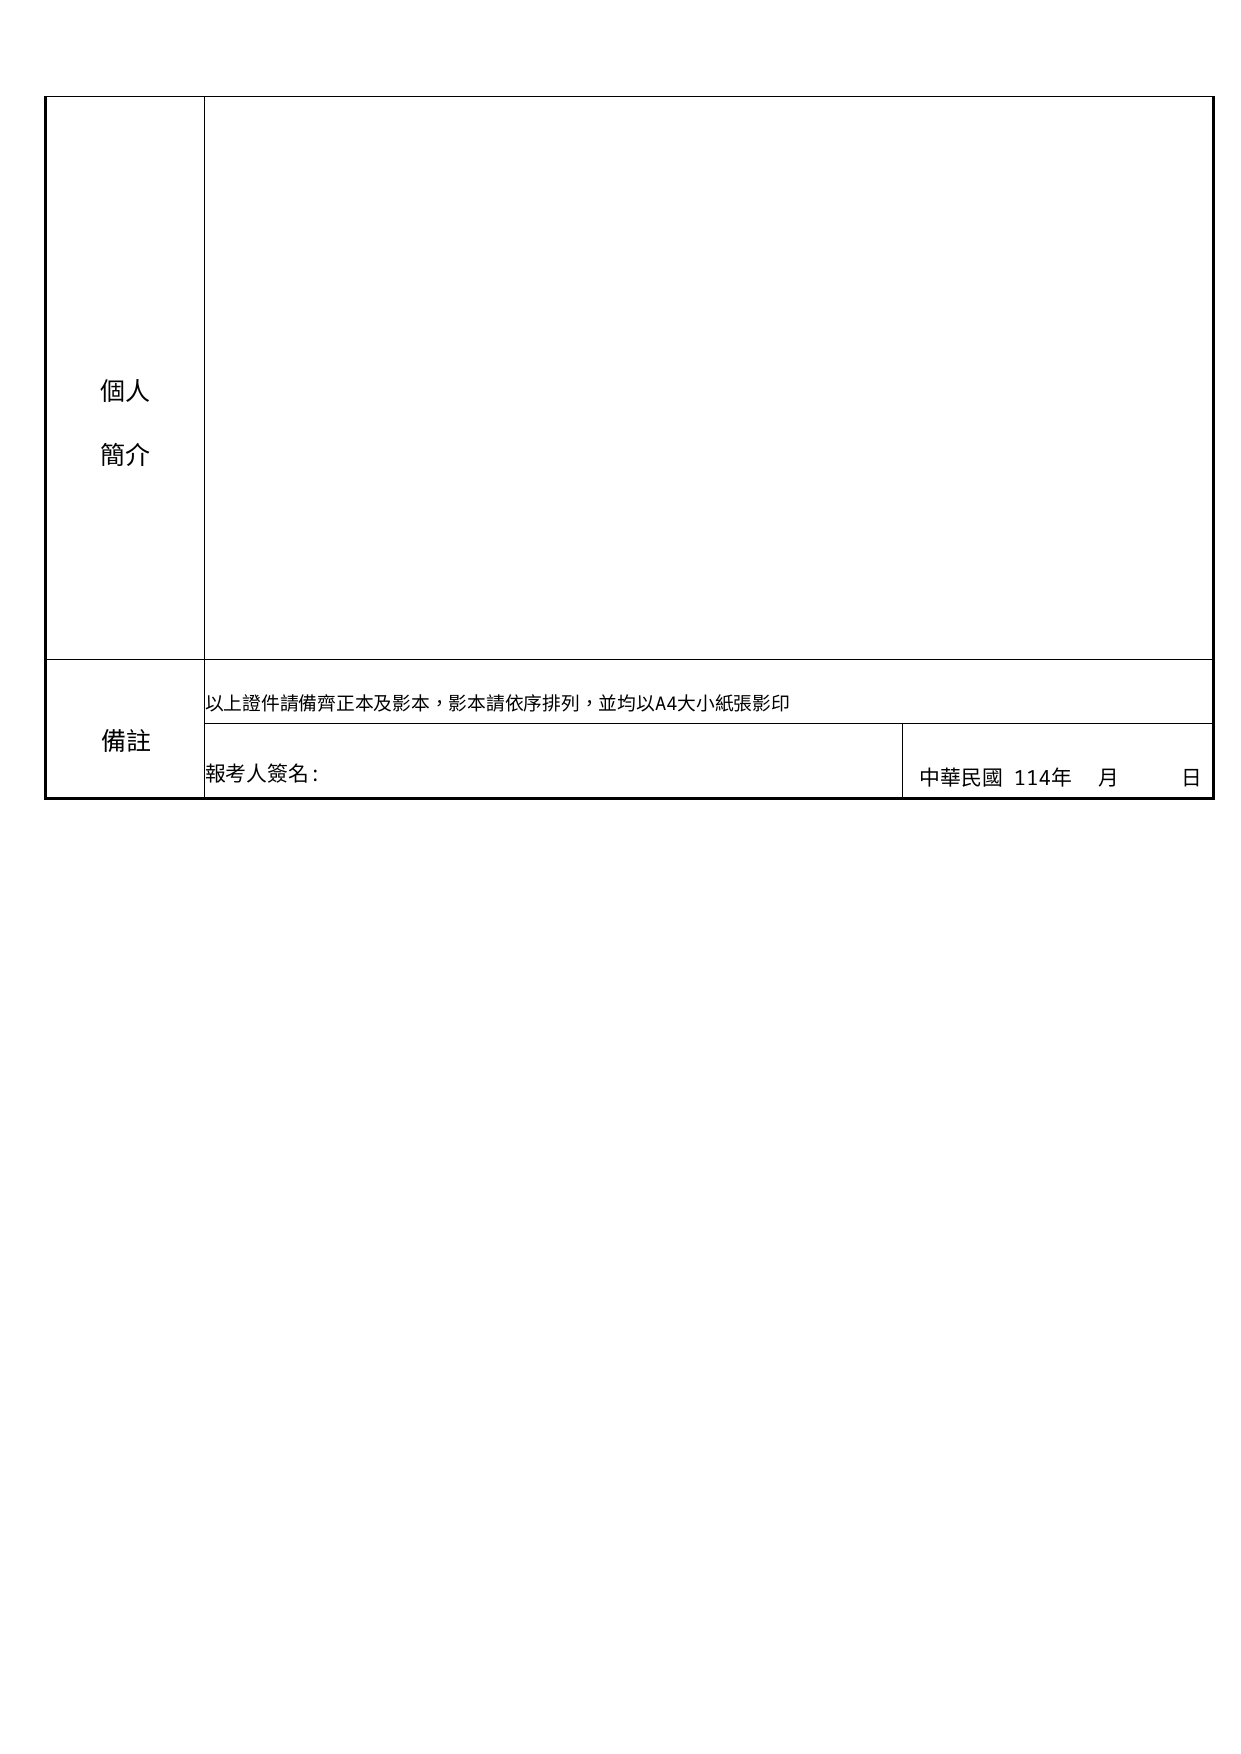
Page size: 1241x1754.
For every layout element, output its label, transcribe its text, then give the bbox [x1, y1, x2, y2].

table_cell 中華民國 114年 [903, 724, 1076, 797]
table_cell [205, 97, 1212, 659]
table_cell 報考人簽名: [205, 724, 902, 797]
table_cell 日 [1146, 724, 1212, 797]
table_cell 備註 [47, 660, 204, 797]
table_cell 月 [1076, 724, 1146, 797]
table_cell 以上證件請備齊正本及影本，影本請依序排列，並均以A4大小紙張影印 [205, 660, 1212, 723]
table_cell 個人 簡介 [47, 97, 204, 659]
